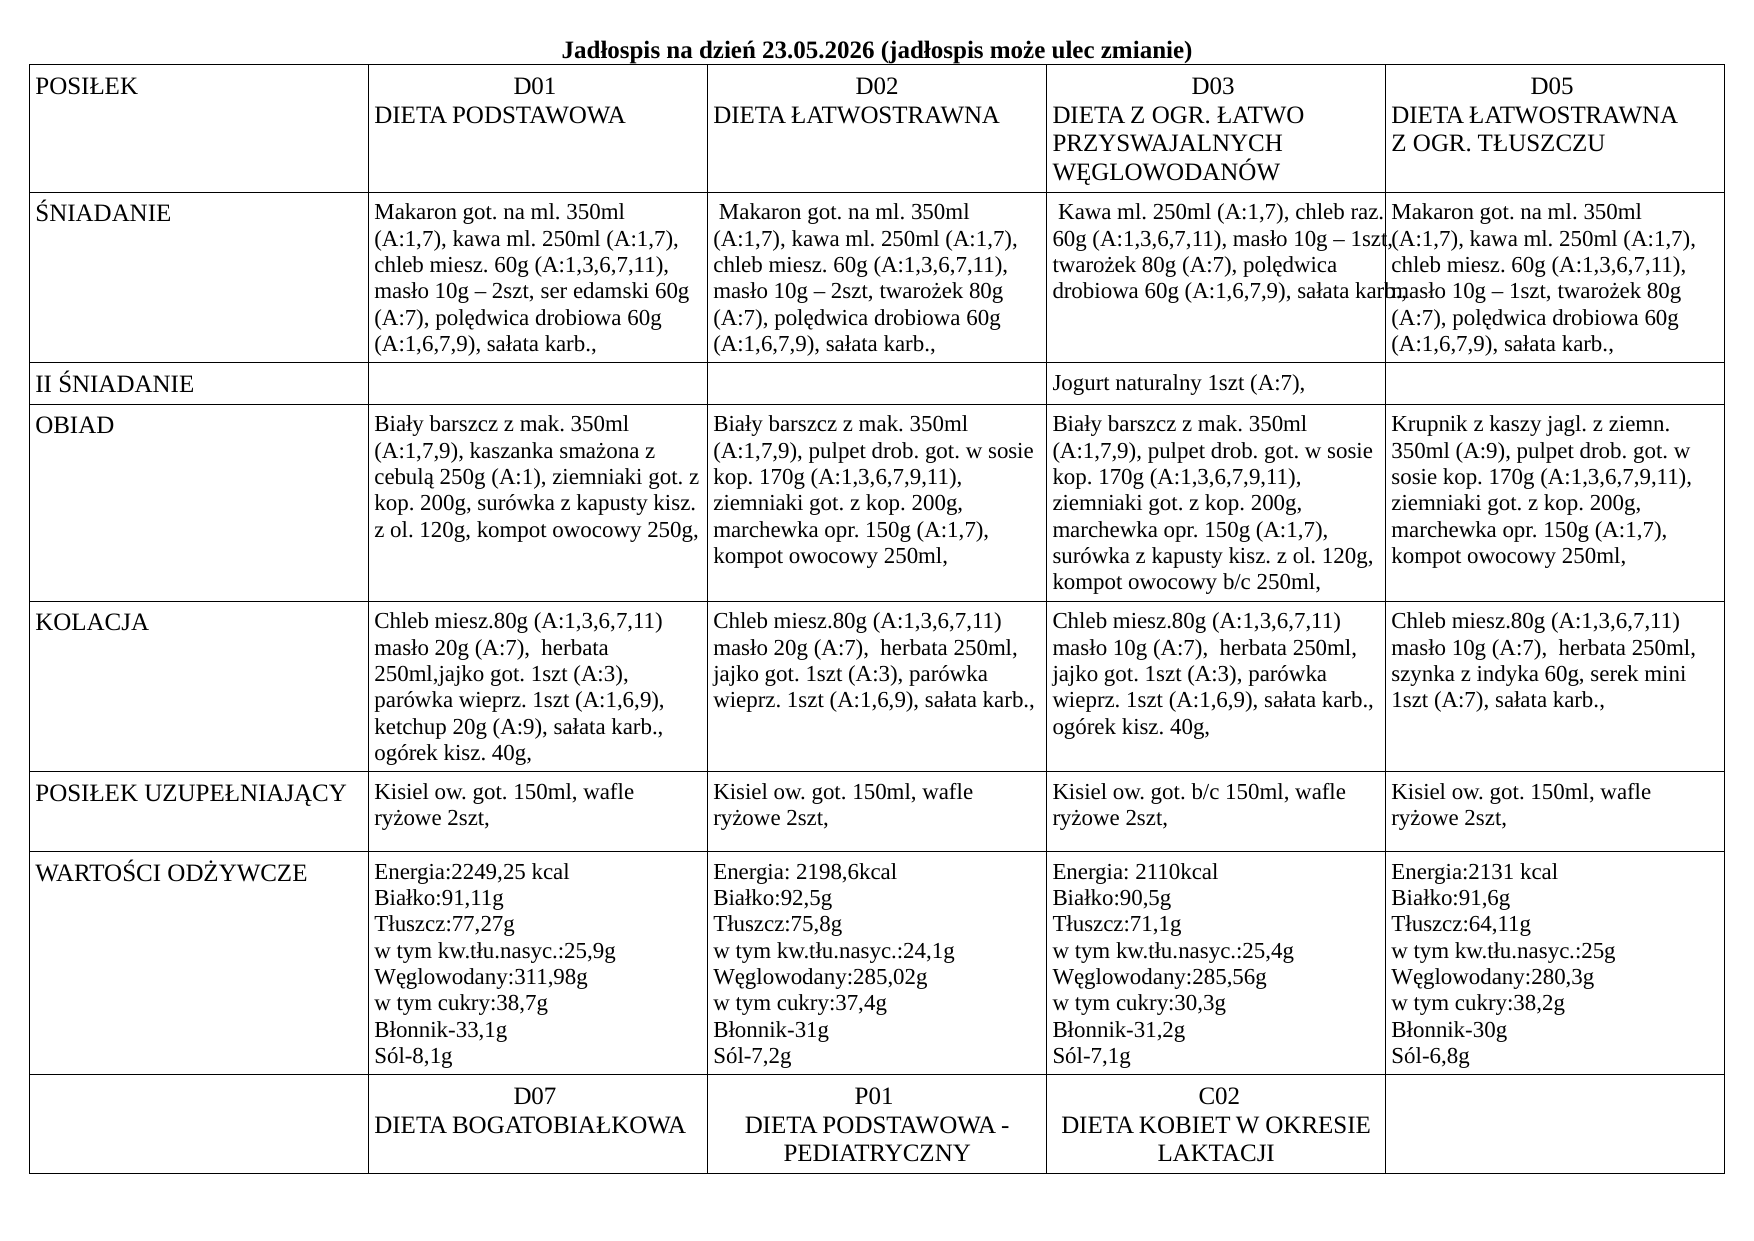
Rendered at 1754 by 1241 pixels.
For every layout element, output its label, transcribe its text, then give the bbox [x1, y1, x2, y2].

table_cell Kisiel ow. got. 150ml, wafle ryżowe 2szt, [1386, 772, 1724, 851]
table_cell Makaron got. na ml. 350ml (A:1,7), kawa ml. 250ml (A:1,7), chleb miesz. 60g (A:1,3,6,7,11), masło 10g – 2szt, ser edamski 60g (A:7), polędwica drobiowa 60g (A:1,6,7,9), sałata karb., [369, 193, 707, 362]
table_cell Kisiel ow. got. 150ml, wafle ryżowe 2szt, [369, 772, 707, 851]
text Jadłospis na dzień 23.05.2026 (jadłospis może ulec zmianie) [29, 35, 1724, 64]
table_cell Energia: 2110kcal Białko:90,5g Tłuszcz:71,1g w tym kw.tłu.nasyc.:25,4g Węglowodany:285,56g w tym cukry:30,3g Błonnik-31,2g Sól-7,1g [1047, 852, 1385, 1074]
table_cell Chleb miesz.80g (A:1,3,6,7,11) masło 10g (A:7), herbata 250ml, szynka z indyka 60g, serek mini 1szt (A:7), sałata karb., [1386, 602, 1724, 771]
table_cell D07 DIETA BOGATOBIAŁKOWA [369, 1075, 707, 1173]
table_header POSIŁEK [30, 65, 368, 192]
table_cell Biały barszcz z mak. 350ml (A:1,7,9), kaszanka smażona z cebulą 250g (A:1), ziemniaki got. z kop. 200g, surówka z kapusty kisz. z ol. 120g, kompot owocowy 250g, [369, 405, 707, 601]
table_cell Biały barszcz z mak. 350ml (A:1,7,9), pulpet drob. got. w sosie kop. 170g (A:1,3,6,7,9,11), ziemniaki got. z kop. 200g, marchewka opr. 150g (A:1,7), kompot owocowy 250ml, [708, 405, 1046, 601]
table_header D01 DIETA PODSTAWOWA [369, 65, 707, 192]
table_cell Chleb miesz.80g (A:1,3,6,7,11) masło 20g (A:7), herbata 250ml, jajko got. 1szt (A:3), parówka wieprz. 1szt (A:1,6,9), sałata karb., [708, 602, 1046, 771]
table_cell POSIŁEK UZUPEŁNIAJĄCY [30, 772, 368, 851]
table_cell Biały barszcz z mak. 350ml (A:1,7,9), pulpet drob. got. w sosie kop. 170g (A:1,3,6,7,9,11), ziemniaki got. z kop. 200g, marchewka opr. 150g (A:1,7), surówka z kapusty kisz. z ol. 120g, kompot owocowy b/c 250ml, [1047, 405, 1385, 601]
table_cell C02 DIETA KOBIET W OKRESIE LAKTACJI [1047, 1075, 1385, 1173]
table_header D02 DIETA ŁATWOSTRAWNA [708, 65, 1046, 192]
table_cell Chleb miesz.80g (A:1,3,6,7,11) masło 20g (A:7), herbata 250ml,jajko got. 1szt (A:3), parówka wieprz. 1szt (A:1,6,9), ketchup 20g (A:9), sałata karb., ogórek kisz. 40g, [369, 602, 707, 771]
table_cell [1386, 363, 1724, 403]
table_cell P01 DIETA PODSTAWOWA - PEDIATRYCZNY [708, 1075, 1046, 1173]
table_cell Kisiel ow. got. b/c 150ml, wafle ryżowe 2szt, [1047, 772, 1385, 851]
table_cell ŚNIADANIE [30, 193, 368, 362]
table_header D05 DIETA ŁATWOSTRAWNA Z OGR. TŁUSZCZU [1386, 65, 1724, 192]
table_cell KOLACJA [30, 602, 368, 771]
table_cell Kisiel ow. got. 150ml, wafle ryżowe 2szt, [708, 772, 1046, 851]
table_cell Makaron got. na ml. 350ml (A:1,7), kawa ml. 250ml (A:1,7), chleb miesz. 60g (A:1,3,6,7,11), masło 10g – 1szt, twarożek 80g (A:7), polędwica drobiowa 60g (A:1,6,7,9), sałata karb., [1386, 193, 1724, 362]
table_cell Chleb miesz.80g (A:1,3,6,7,11) masło 10g (A:7), herbata 250ml, jajko got. 1szt (A:3), parówka wieprz. 1szt (A:1,6,9), sałata karb., ogórek kisz. 40g, [1047, 602, 1385, 771]
table_cell [369, 363, 707, 403]
table_cell [1386, 1075, 1724, 1173]
table_cell Energia: 2198,6kcal Białko:92,5g Tłuszcz:75,8g w tym kw.tłu.nasyc.:24,1g Węglowodany:285,02g w tym cukry:37,4g Błonnik-31g Sól-7,2g [708, 852, 1046, 1074]
table_cell OBIAD [30, 405, 368, 601]
table_cell Makaron got. na ml. 350ml (A:1,7), kawa ml. 250ml (A:1,7), chleb miesz. 60g (A:1,3,6,7,11), masło 10g – 2szt, twarożek 80g (A:7), polędwica drobiowa 60g (A:1,6,7,9), sałata karb., [708, 193, 1046, 362]
table_cell Energia:2249,25 kcal Białko:91,11g Tłuszcz:77,27g w tym kw.tłu.nasyc.:25,9g Węglowodany:311,98g w tym cukry:38,7g Błonnik-33,1g Sól-8,1g [369, 852, 707, 1074]
table_header D03 DIETA Z OGR. ŁATWO PRZYSWAJALNYCH WĘGLOWODANÓW [1047, 65, 1385, 192]
table_cell Krupnik z kaszy jagl. z ziemn. 350ml (A:9), pulpet drob. got. w sosie kop. 170g (A:1,3,6,7,9,11), ziemniaki got. z kop. 200g, marchewka opr. 150g (A:1,7), kompot owocowy 250ml, [1386, 405, 1724, 601]
table_cell [30, 1075, 368, 1173]
table_cell Energia:2131 kcal Białko:91,6g Tłuszcz:64,11g w tym kw.tłu.nasyc.:25g Węglowodany:280,3g w tym cukry:38,2g Błonnik-30g Sól-6,8g [1386, 852, 1724, 1074]
table_cell II ŚNIADANIE [30, 363, 368, 403]
table_cell Kawa ml. 250ml (A:1,7), chleb raz. 60g (A:1,3,6,7,11), masło 10g – 1szt, twarożek 80g (A:7), polędwica drobiowa 60g (A:1,6,7,9), sałata karb., [1047, 193, 1385, 362]
table_cell Jogurt naturalny 1szt (A:7), [1047, 363, 1385, 403]
table_cell [708, 363, 1046, 403]
table_cell WARTOŚCI ODŻYWCZE [30, 852, 368, 1074]
